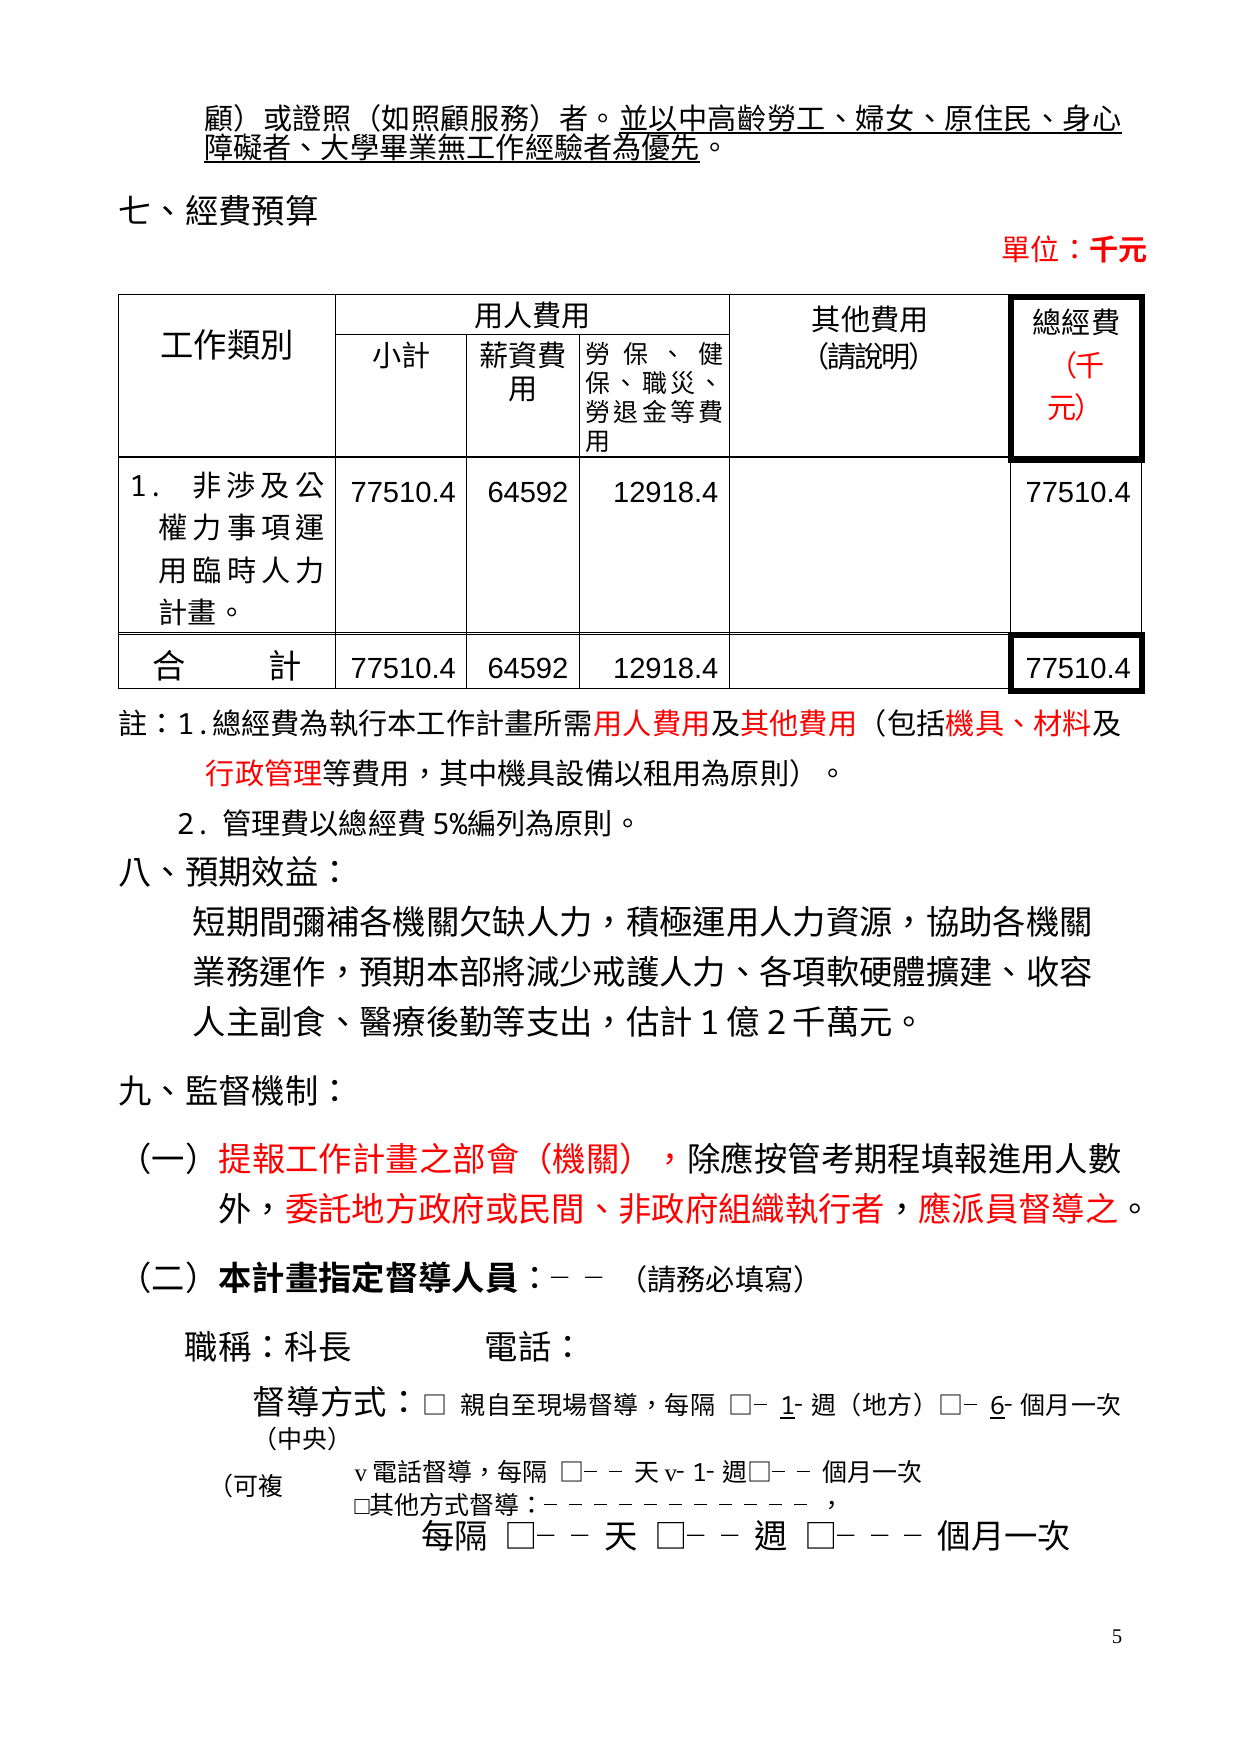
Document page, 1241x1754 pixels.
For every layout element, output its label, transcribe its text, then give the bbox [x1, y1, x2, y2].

table_cell 小計 [336, 335, 466, 456]
table_cell 77510.4 [1011, 463, 1141, 632]
table_cell 合 計 [119, 635, 335, 688]
table_cell [730, 458, 1010, 632]
table_cell 12918.4 [580, 458, 729, 632]
text 督導方式：□ 親自至現場督導，每隔 □╴1╴週（地方）□╴6╴個月一次（中央） [252, 1388, 1122, 1455]
table_cell 64592 [467, 635, 579, 688]
text 職稱：科長 電話： [184, 1319, 1122, 1369]
text 九、監督機制： [118, 1063, 1122, 1113]
table_cell 勞保、健保、職災、勞退金等費用 [580, 335, 729, 456]
table_cell 64592 [467, 458, 579, 632]
text 七、經費預算 [118, 183, 1122, 233]
table_cell 1. 非渉及公權力事項運用臨時人力計畫。 [119, 458, 335, 632]
table_header 工作類別 [119, 295, 335, 456]
text v電話督導，每隔 □╴╴天v╴1╴週□╴╴個月一次 [354, 1455, 1122, 1488]
table_header 總經費 （千元） [1014, 300, 1139, 456]
text □其他方式督導：╴╴╴╴╴╴╴╴╴╴╴， [354, 1488, 1122, 1521]
text 註：1.總經費為執行本工作計畫所需用人費用及其他費用（包括機具、材料及行政管理等費用，其中機具設備以租用為原則）。 [118, 694, 1122, 794]
text 2. 管理費以總經費5%編列為原則。 [177, 794, 1122, 844]
text 單位：千元 [118, 233, 1147, 267]
text 顧）或證照（如照顧服務）者。並以中高齡勞工、婦女、原住民、身心障礙者、大學畢業無工作經驗者為優先。 [181, 106, 1122, 165]
text （二）本計畫指定督導人員：╴╴（請務必填寫） [118, 1251, 1122, 1301]
table_cell 77510.4 [1014, 638, 1139, 688]
table_cell 薪資費用 [467, 335, 579, 456]
text 八、預期效益： [118, 844, 1122, 894]
table_cell 77510.4 [336, 458, 466, 632]
table_header 用人費用 [336, 295, 729, 333]
table_cell 77510.4 [336, 635, 466, 688]
text 每隔 □╴╴天 □╴╴週 □╴╴╴個月一次 [354, 1521, 1122, 1555]
table_header 其他費用 （請說明） [730, 295, 1008, 456]
text [193, 1459, 343, 1515]
table_cell 12918.4 [580, 635, 729, 688]
text 短期間彌補各機關欠缺人力，積極運用人力資源，協助各機關業務運作，預期本部將減少戒護人力、各項軟硬體擴建、收容人主副食、醫療後勤等支出，估計1億2千萬元。 [193, 894, 1122, 1044]
text （可複選） [208, 1466, 328, 1507]
text （一）提報工作計畫之部會（機關），除應按管考期程填報進用人數外，委託地方政府或民間、非政府組織執行者，應派員督導之。 [118, 1132, 1122, 1232]
table_cell [730, 635, 1008, 688]
